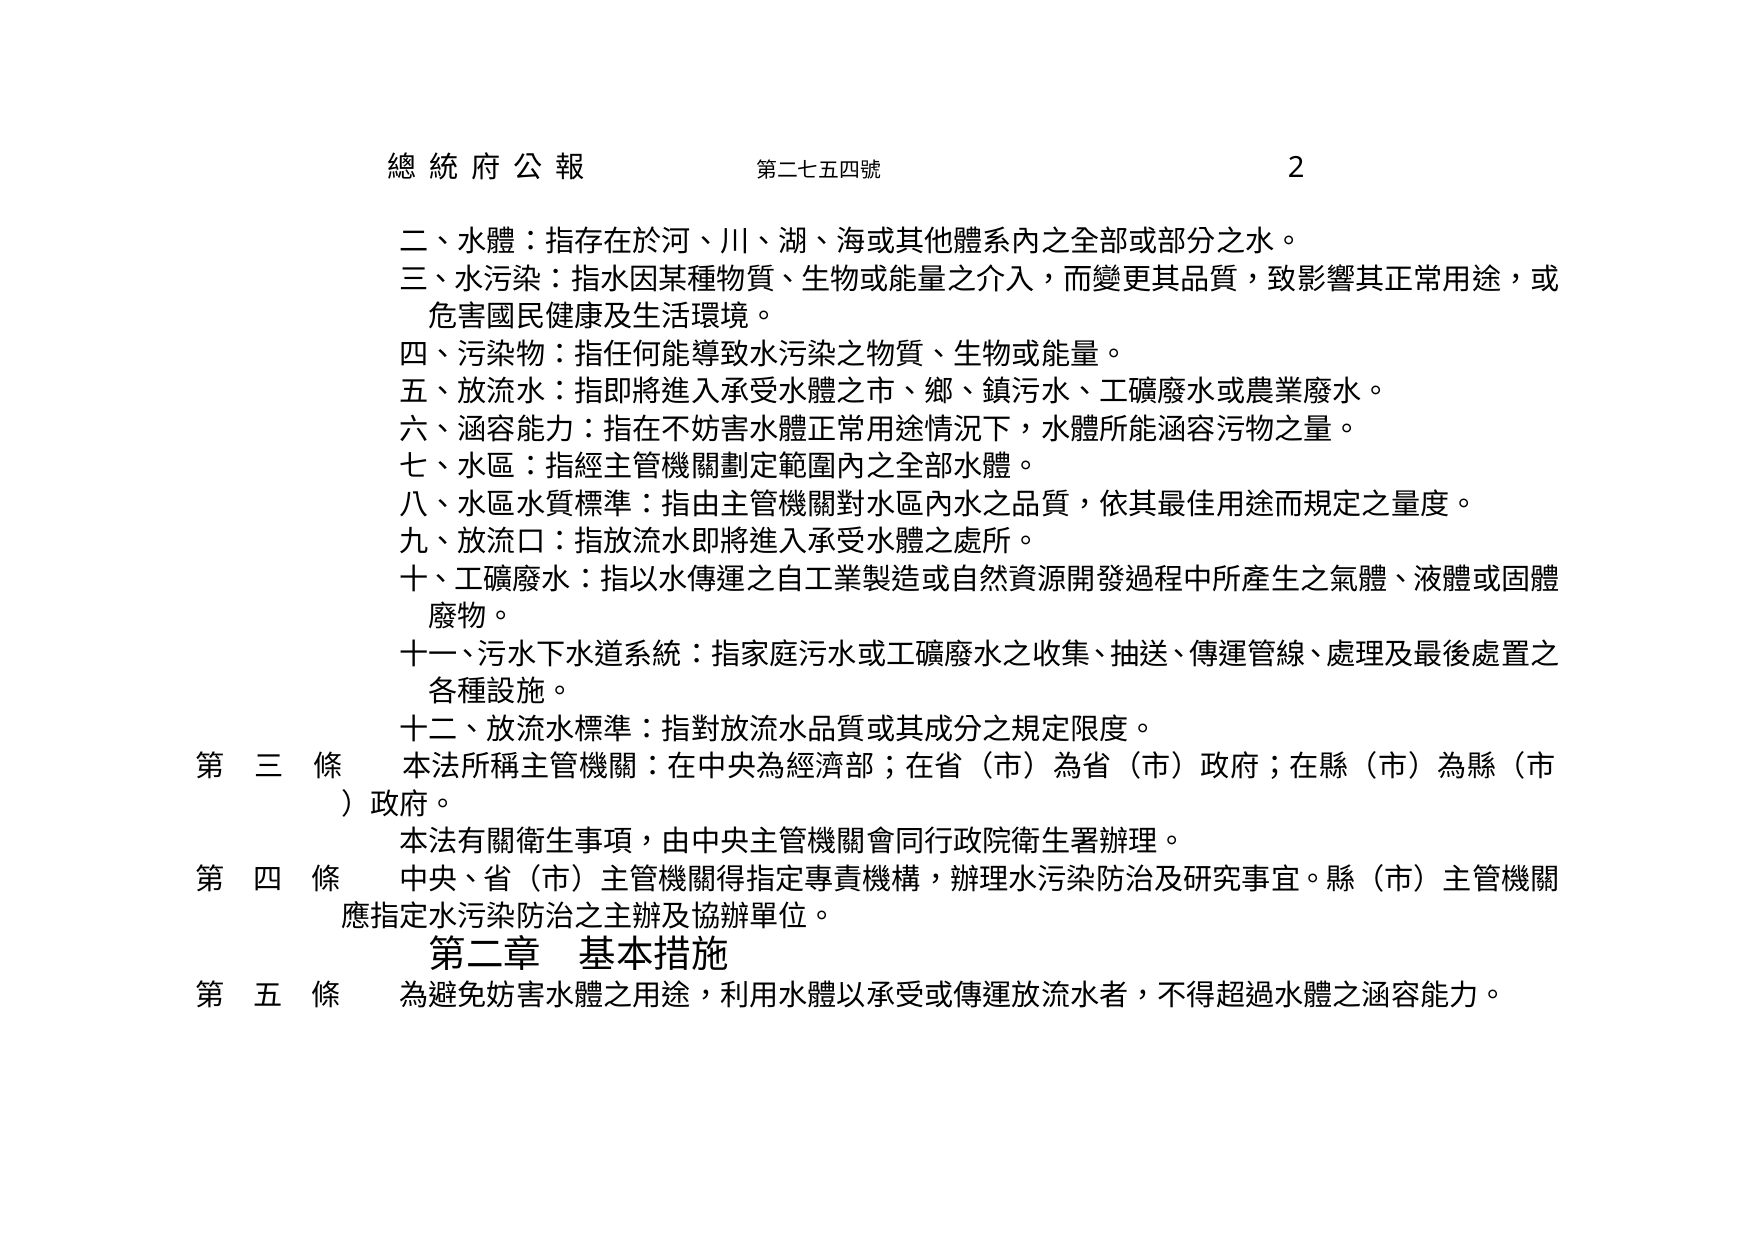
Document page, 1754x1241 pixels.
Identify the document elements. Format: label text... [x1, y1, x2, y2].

text 九、放流口：指放流水即將進入承受水體之處所。 [399, 522, 1559, 559]
text 八、水區水質標準：指由主管機關對水區內水之品質，依其最佳用途而規定之量度。 [399, 484, 1559, 522]
text 第 三 條 本法所稱主管機關：在中央為經濟部；在省（市）為省（市）政府；在縣（市）為縣（市）政府。 [195, 747, 1559, 822]
text 三、水污染：指水因某種物質、生物或能量之介入，而變更其品質，致影響其正常用途，或危害國民健康及生活環境。 [399, 259, 1559, 334]
text 第二章 基本措施 [428, 934, 1559, 976]
text 四、污染物：指任何能導致水污染之物質、生物或能量。 [399, 334, 1559, 372]
text 七、水區：指經主管機關劃定範圍內之全部水體。 [399, 447, 1559, 484]
text 五、放流水：指即將進入承受水體之市、鄉、鎮污水、工礦廢水或農業廢水。 [399, 372, 1559, 409]
text 十一、污水下水道系統：指家庭污水或工礦廢水之收集、抽送、傳運管線、處理及最後處置之各種設施。 [399, 634, 1559, 709]
text 六、涵容能力：指在不妨害水體正常用途情況下，水體所能涵容污物之量。 [399, 409, 1559, 447]
text 本法有關衛生事項，由中央主管機關會同行政院衛生署辦理。 [341, 822, 1559, 859]
text 第 四 條 中央、省（市）主管機關得指定專責機構，辦理水污染防治及研究事宜。縣（市）主管機關應指定水污染防治之主辦及協辦單位。 [195, 859, 1559, 934]
text 二、水體：指存在於河、川、湖、海或其他體系內之全部或部分之水。 [399, 222, 1559, 259]
text 第 五 條 為避免妨害水體之用途，利用水體以承受或傳運放流水者，不得超過水體之涵容能力。 [195, 976, 1559, 1013]
text 十二、放流水標準：指對放流水品質或其成分之規定限度。 [399, 709, 1559, 747]
text 十、工礦廢水：指以水傳運之自工業製造或自然資源開發過程中所產生之氣體、液體或固體廢物。 [399, 559, 1559, 634]
